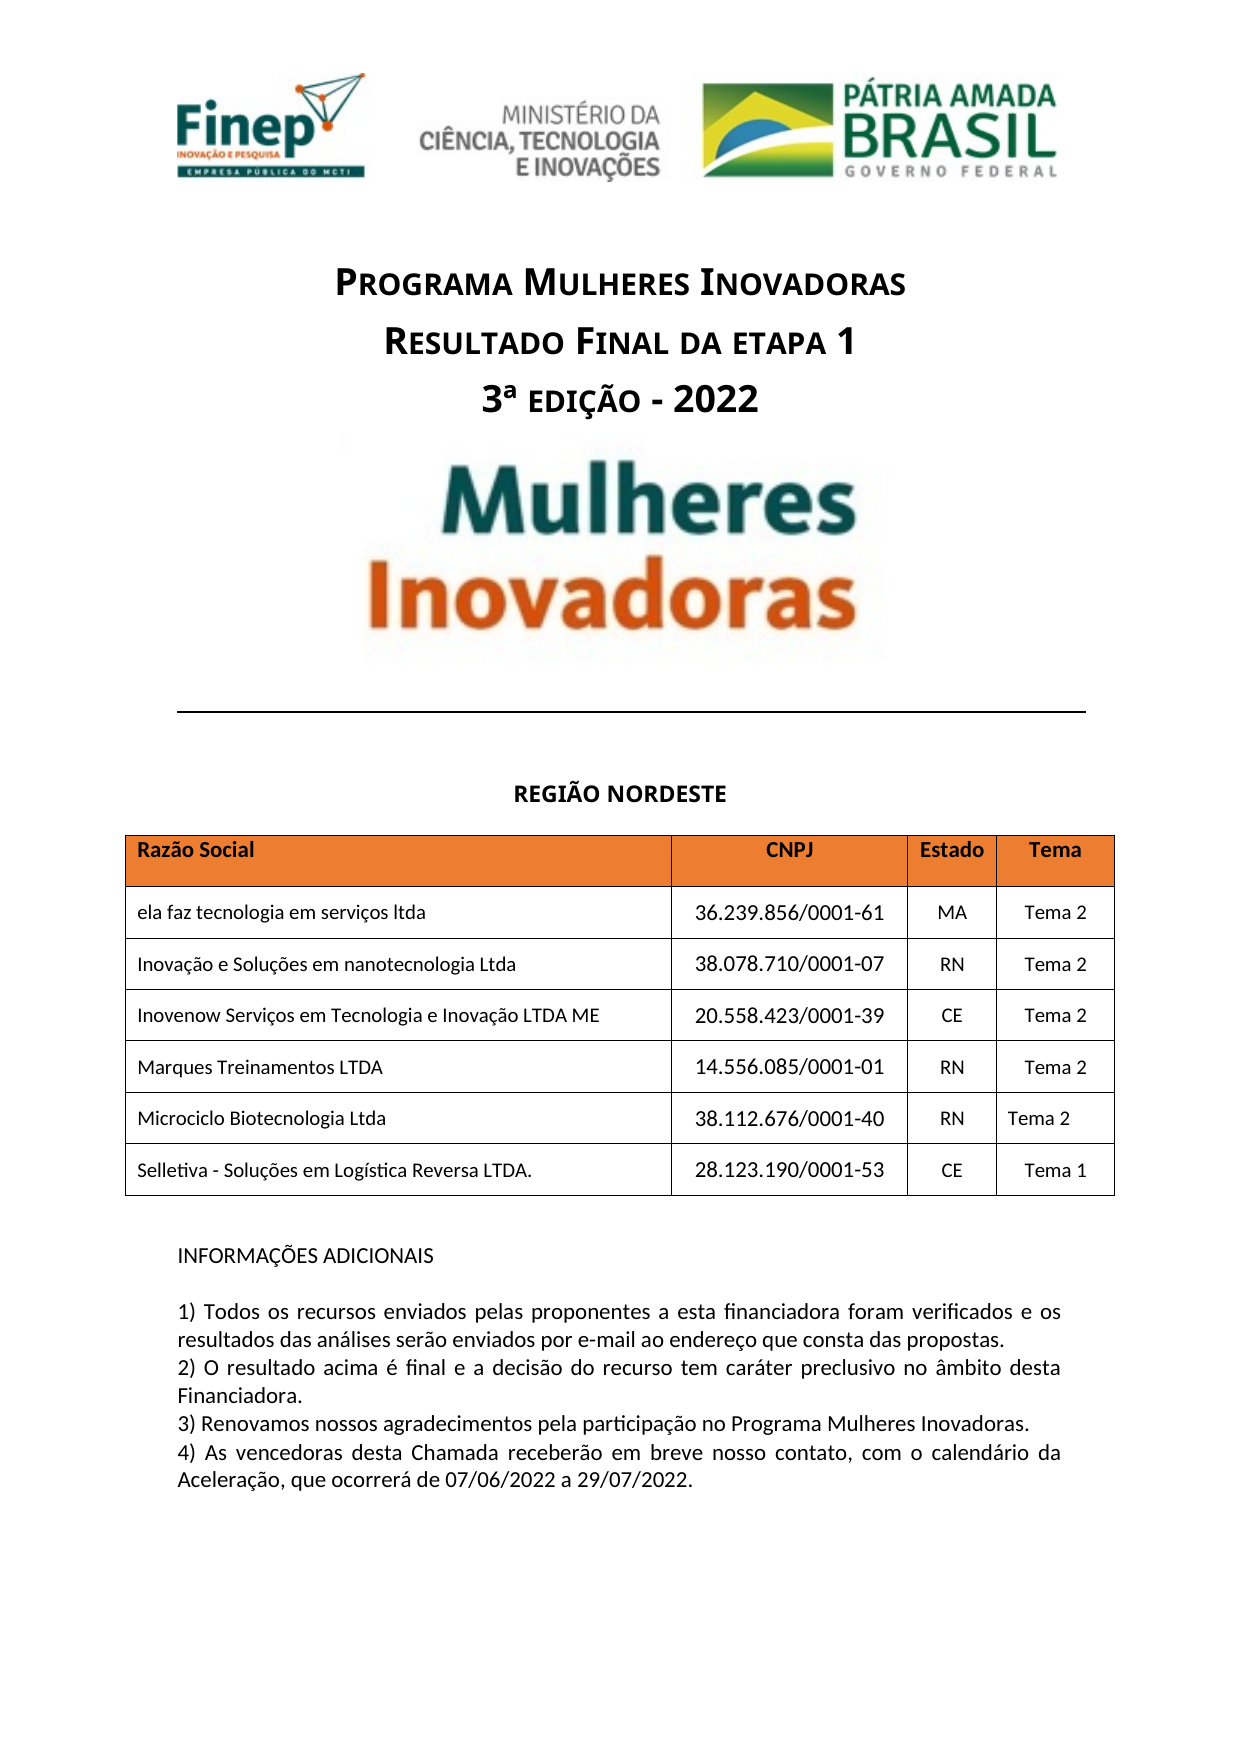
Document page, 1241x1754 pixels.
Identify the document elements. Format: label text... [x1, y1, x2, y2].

table_cell Inovação e Soluções em nanotecnologia Ltda [126, 939, 671, 989]
table_header Tema [997, 836, 1114, 886]
text Resultado Final da etapa 1 [177, 314, 1063, 365]
text INFORMAÇÕES ADICIONAIS [177, 1241, 1063, 1269]
table_cell Tema 2 [997, 990, 1114, 1040]
table_cell RN [908, 1041, 996, 1092]
table_cell MA [908, 887, 996, 937]
table_cell CE [908, 1144, 996, 1195]
table_cell Tema 2 [997, 1041, 1114, 1092]
table_cell 20.558.423/0001-39 [672, 990, 907, 1040]
text Programa Mulheres Inovadoras [177, 256, 1063, 307]
table_cell CE [908, 990, 996, 1040]
table_header Razão Social [126, 836, 671, 886]
table_cell 38.078.710/0001-07 [672, 939, 907, 989]
table_cell Tema 2 [997, 887, 1114, 937]
table_cell 38.112.676/0001-40 [672, 1093, 907, 1143]
table_cell Marques Treinamentos LTDA [126, 1041, 671, 1092]
text 3ª edição - 2022 [177, 373, 1063, 424]
table_cell Inovenow Serviços em Tecnologia e Inovação LTDA ME [126, 990, 671, 1040]
text 4) As vencedoras desta Chamada receberão em breve nosso contato, com o calendário da Aceleração, que ocorrerá de 07/06/2022 a 29/07/2022. [177, 1438, 1063, 1494]
table_header Estado [908, 836, 996, 886]
table_header CNPJ [672, 836, 907, 886]
text 1) Todos os recursos enviados pelas proponentes a esta financiadora foram verificados e os resultados das análises serão enviados por e-mail ao endereço que consta das propostas. [177, 1297, 1063, 1353]
text 3) Renovamos nossos agradecimentos pela participação no Programa Mulheres Inovadoras. [177, 1409, 1063, 1438]
table_cell Microciclo Biotecnologia Ltda [126, 1093, 671, 1143]
table_cell RN [908, 1093, 996, 1143]
table_cell 28.123.190/0001-53 [672, 1144, 907, 1195]
table_cell Tema 2 [997, 939, 1114, 989]
text 2) O resultado acima é final e a decisão do recurso tem caráter preclusivo no âmbito desta Financiadora. [177, 1353, 1063, 1409]
table_cell RN [908, 939, 996, 989]
table_cell Tema 2 [997, 1093, 1114, 1143]
table_cell ela faz tecnologia em serviços ltda [126, 887, 671, 937]
table_cell 14.556.085/0001-01 [672, 1041, 907, 1092]
table_cell Tema 1 [997, 1144, 1114, 1195]
table_cell Selletiva - Soluções em Logística Reversa LTDA. [126, 1144, 671, 1195]
text REGIÃO NORDESTE [177, 778, 1063, 809]
table_cell 36.239.856/0001-61 [672, 887, 907, 937]
